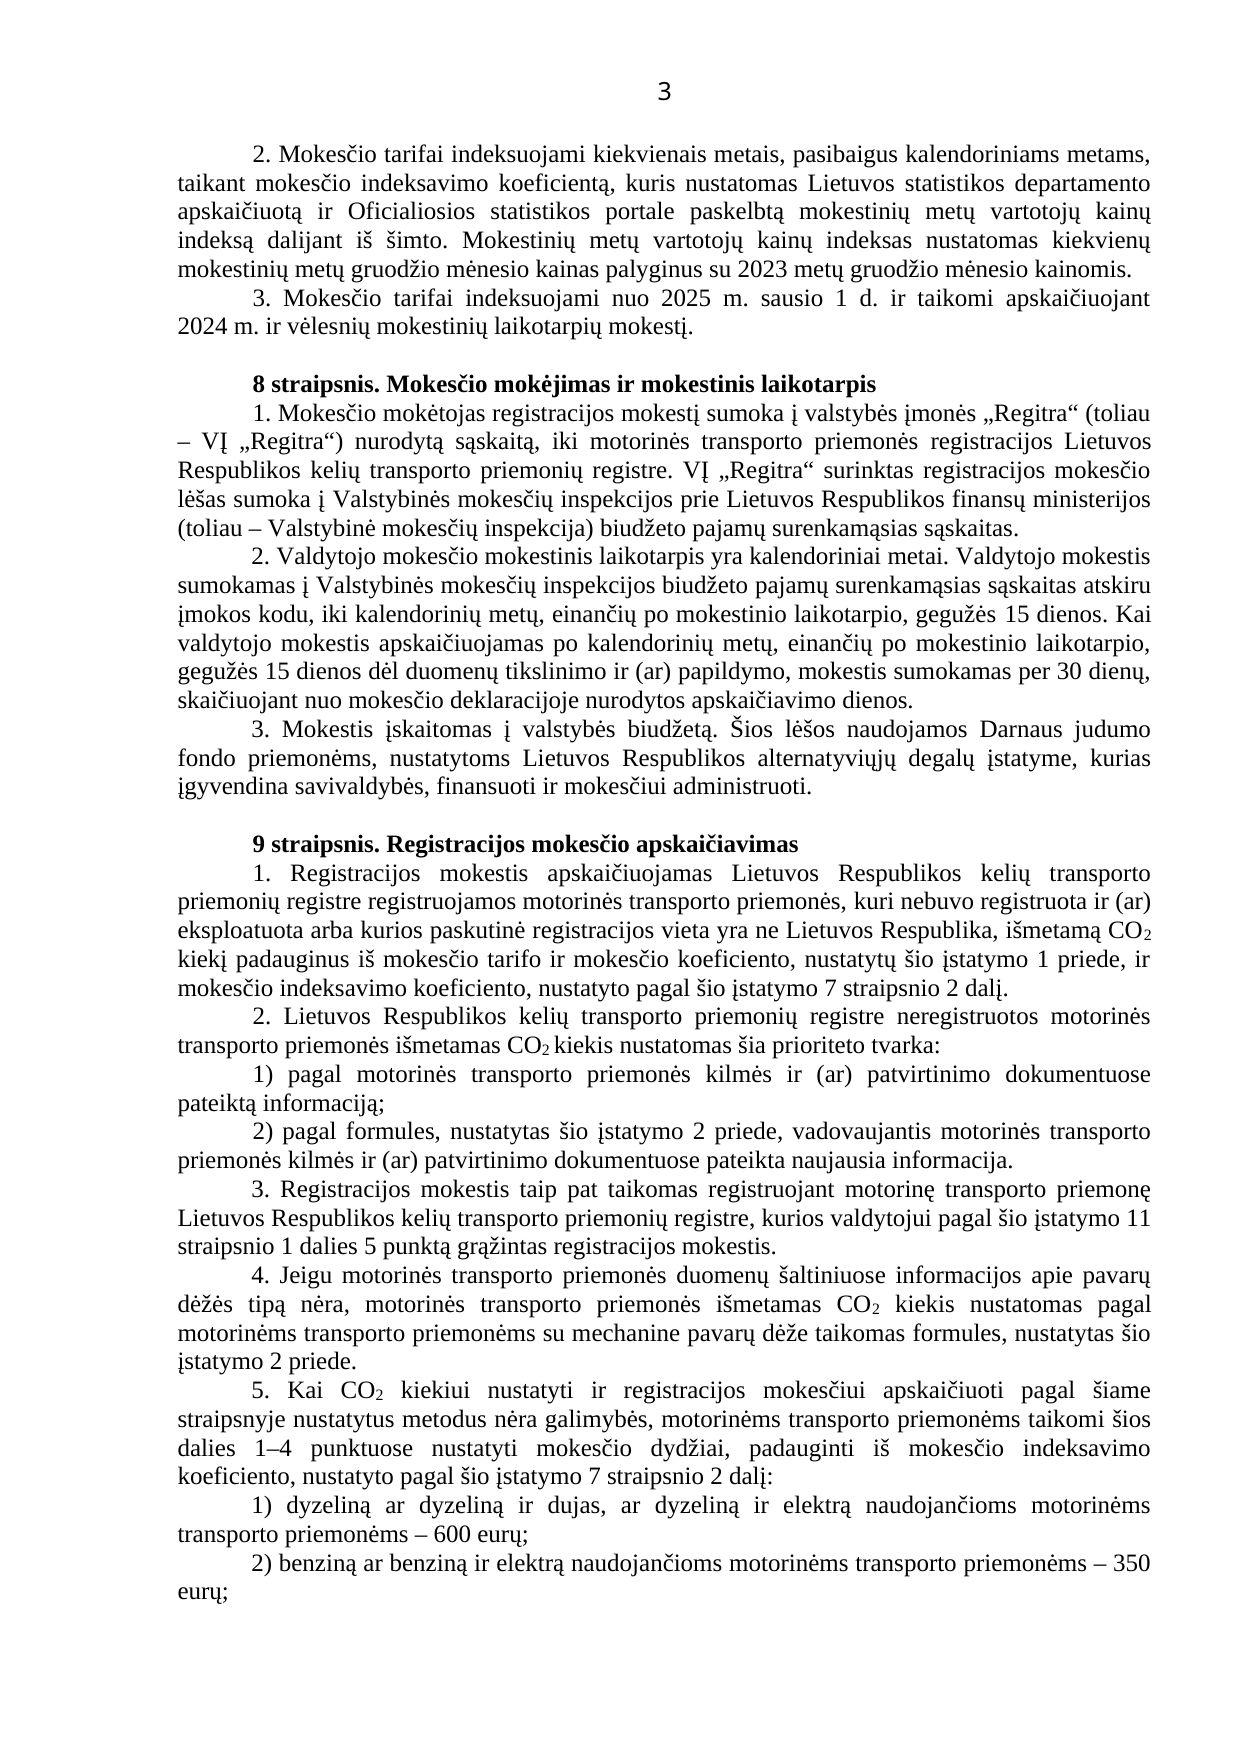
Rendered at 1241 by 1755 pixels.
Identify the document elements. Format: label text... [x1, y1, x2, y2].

text 9 straipsnis. Registracijos mokesčio apskaičiavimas [177, 829, 1152, 858]
text 5. Kai CO2 kiekiui nustatyti ir registracijos mokesčiui apskaičiuoti pagal šiame straipsnyje nustatytus metodus nėra galimybės, motorinėms transporto priemonėms taikomi šios dalies 1–4 punktuose nustatyti mokesčio dydžiai, padauginti iš mokesčio indeksavimo koeficiento, nustatyto pagal šio įstatymo 7 straipsnio 2 dalį: [177, 1375, 1152, 1490]
text 2) pagal formules, nustatytas šio įstatymo 2 priede, vadovaujantis motorinės transporto priemonės kilmės ir (ar) patvirtinimo dokumentuose pateikta naujausia informacija. [177, 1116, 1152, 1174]
text 2. Valdytojo mokesčio mokestinis laikotarpis yra kalendoriniai metai. Valdytojo mokestis sumokamas į Valstybinės mokesčių inspekcijos biudžeto pajamų surenkamąsias sąskaitas atskiru įmokos kodu, iki kalendorinių metų, einančių po mokestinio laikotarpio, gegužės 15 dienos. Kai valdytojo mokestis apskaičiuojamas po kalendorinių metų, einančių po mokestinio laikotarpio, gegužės 15 dienos dėl duomenų tikslinimo ir (ar) papildymo, mokestis sumokamas per 30 dienų, skaičiuojant nuo mokesčio deklaracijoje nurodytos apskaičiavimo dienos. [177, 541, 1152, 714]
text 2. Mokesčio tarifai indeksuojami kiekvienais metais, pasibaigus kalendoriniams metams, taikant mokesčio indeksavimo koeficientą, kuris nustatomas Lietuvos statistikos departamento apskaičiuotą ir Oficialiosios statistikos portale paskelbtą mokestinių metų vartotojų kainų indeksą dalijant iš šimto. Mokestinių metų vartotojų kainų indeksas nustatomas kiekvienų mokestinių metų gruodžio mėnesio kainas palyginus su 2023 metų gruodžio mėnesio kainomis. [177, 139, 1152, 283]
text 3. Mokesčio tarifai indeksuojami nuo 2025 m. sausio 1 d. ir taikomi apskaičiuojant 2024 m. ir vėlesnių mokestinių laikotarpių mokestį. [177, 283, 1152, 340]
text 1. Mokesčio mokėtojas registracijos mokestį sumoka į valstybės įmonės „Regitra“ (toliau – VĮ „Regitra“) nurodytą sąskaitą, iki motorinės transporto priemonės registracijos Lietuvos Respublikos kelių transporto priemonių registre. VĮ „Regitra“ surinktas registracijos mokesčio lėšas sumoka į Valstybinės mokesčių inspekcijos prie Lietuvos Respublikos finansų ministerijos (toliau – Valstybinė mokesčių inspekcija) biudžeto pajamų surenkamąsias sąskaitas. [177, 398, 1152, 541]
text 1) pagal motorinės transporto priemonės kilmės ir (ar) patvirtinimo dokumentuose pateiktą informaciją; [177, 1059, 1152, 1116]
text 3. Mokestis įskaitomas į valstybės biudžetą. Šios lėšos naudojamos Darnaus judumo fondo priemonėms, nustatytoms Lietuvos Respublikos alternatyviųjų degalų įstatyme, kurias įgyvendina savivaldybės, finansuoti ir mokesčiui administruoti. [177, 714, 1152, 800]
text 1. Registracijos mokestis apskaičiuojamas Lietuvos Respublikos kelių transporto priemonių registre registruojamos motorinės transporto priemonės, kuri nebuvo registruota ir (ar) eksploatuota arba kurios paskutinė registracijos vieta yra ne Lietuvos Respublika, išmetamą CO2 kiekį padauginus iš mokesčio tarifo ir mokesčio koeficiento, nustatytų šio įstatymo 1 priede, ir mokesčio indeksavimo koeficiento, nustatyto pagal šio įstatymo 7 straipsnio 2 dalį. [177, 858, 1152, 1001]
text 8 straipsnis. Mokesčio mokėjimas ir mokestinis laikotarpis [177, 369, 1152, 398]
text 2. Lietuvos Respublikos kelių transporto priemonių registre neregistruotos motorinės transporto priemonės išmetamas CO2 kiekis nustatomas šia prioriteto tvarka: [177, 1001, 1152, 1059]
text 4. Jeigu motorinės transporto priemonės duomenų šaltiniuose informacijos apie pavarų dėžės tipą nėra, motorinės transporto priemonės išmetamas CO2 kiekis nustatomas pagal motorinėms transporto priemonėms su mechanine pavarų dėže taikomas formules, nustatytas šio įstatymo 2 priede. [177, 1260, 1152, 1375]
text 3. Registracijos mokestis taip pat taikomas registruojant motorinę transporto priemonę Lietuvos Respublikos kelių transporto priemonių registre, kurios valdytojui pagal šio įstatymo 11 straipsnio 1 dalies 5 punktą grąžintas registracijos mokestis. [177, 1174, 1152, 1260]
text 2) benziną ar benziną ir elektrą naudojančioms motorinėms transporto priemonėms – 350 eurų; [177, 1548, 1152, 1605]
text 1) dyzeliną ar dyzeliną ir dujas, ar dyzeliną ir elektrą naudojančioms motorinėms transporto priemonėms – 600 eurų; [177, 1490, 1152, 1548]
